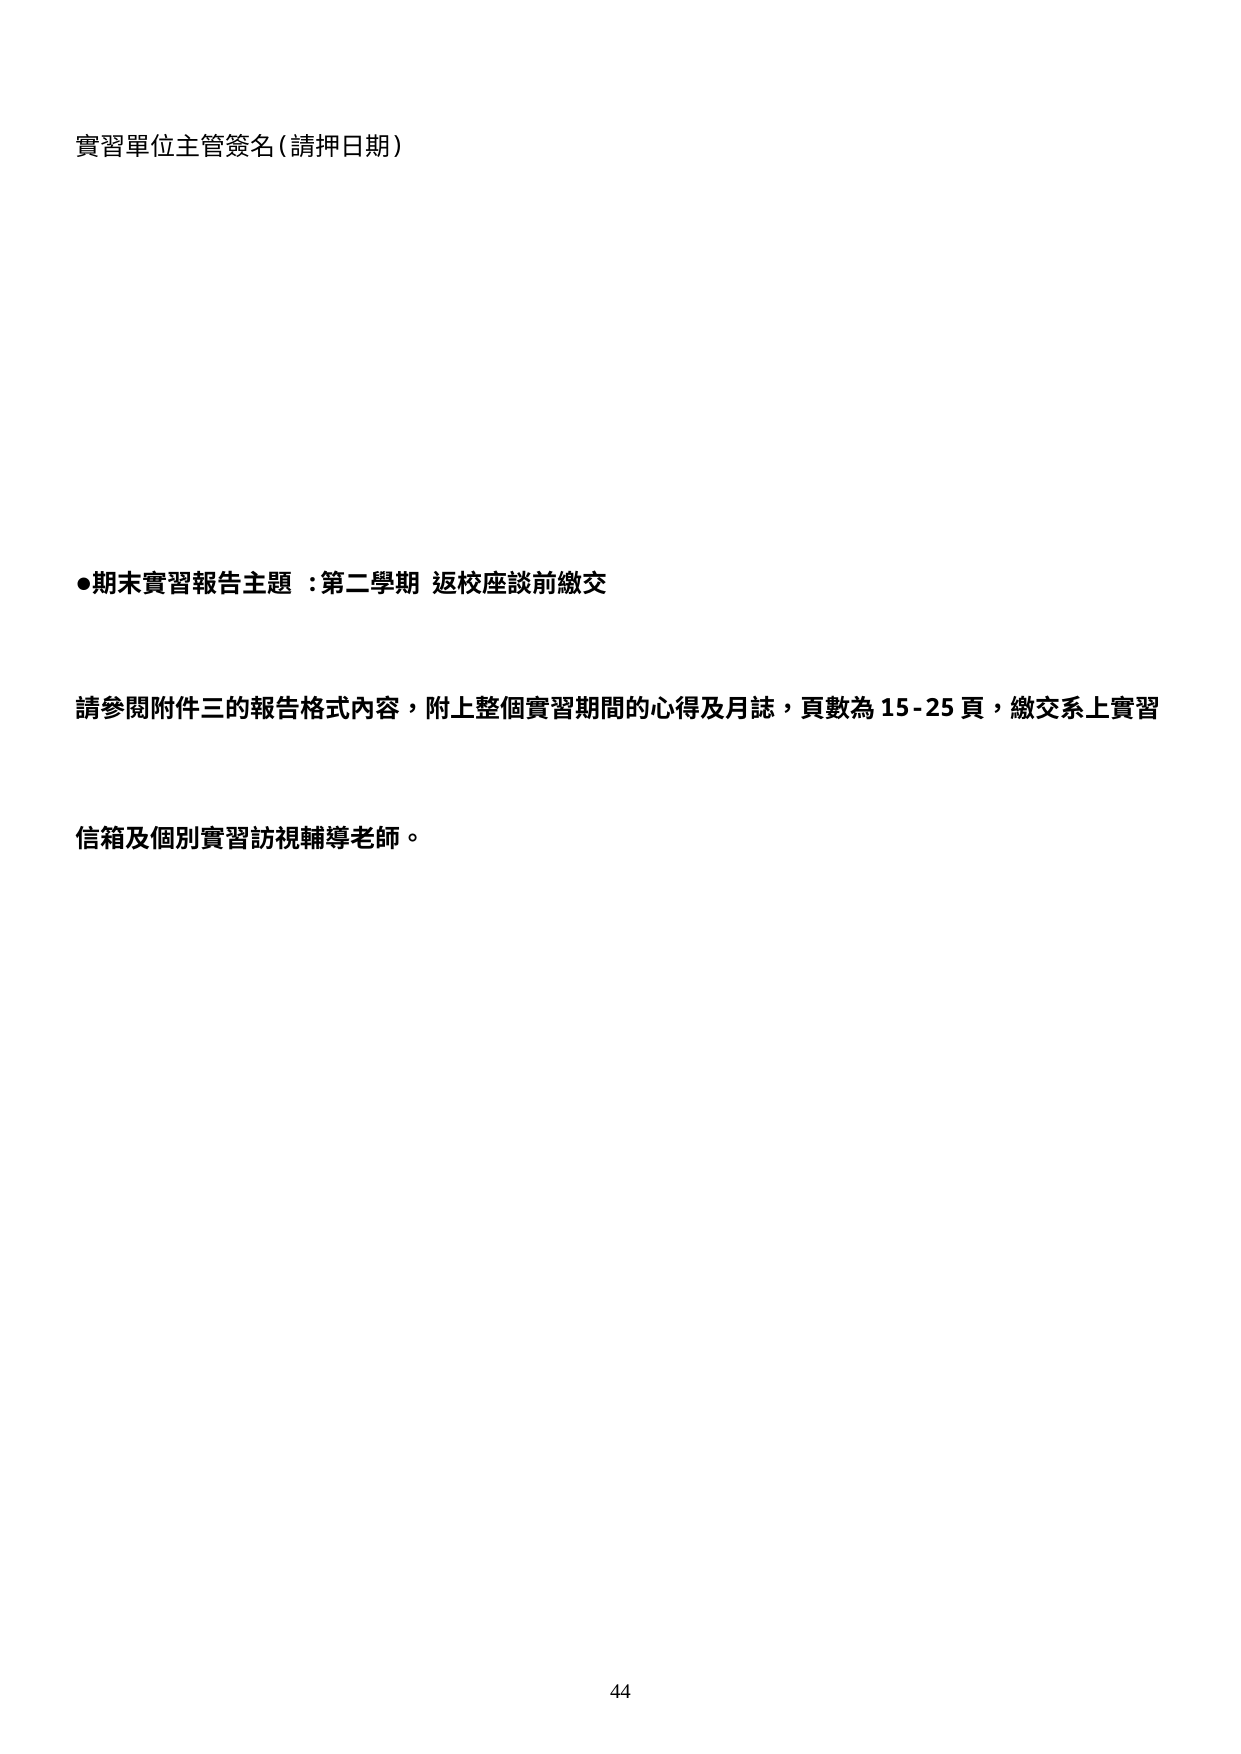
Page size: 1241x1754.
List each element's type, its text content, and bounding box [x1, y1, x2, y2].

text 實習單位主管簽名(請押日期) [75, 102, 1165, 165]
text ●期末實習報告主題 :第二學期 返校座談前繳交 [75, 540, 1165, 602]
text 請參閱附件三的報告格式內容，附上整個實習期間的心得及月誌，頁數為15-25頁，繳交系上實習信箱及個別實習訪視輔導老師。 [75, 665, 1165, 857]
